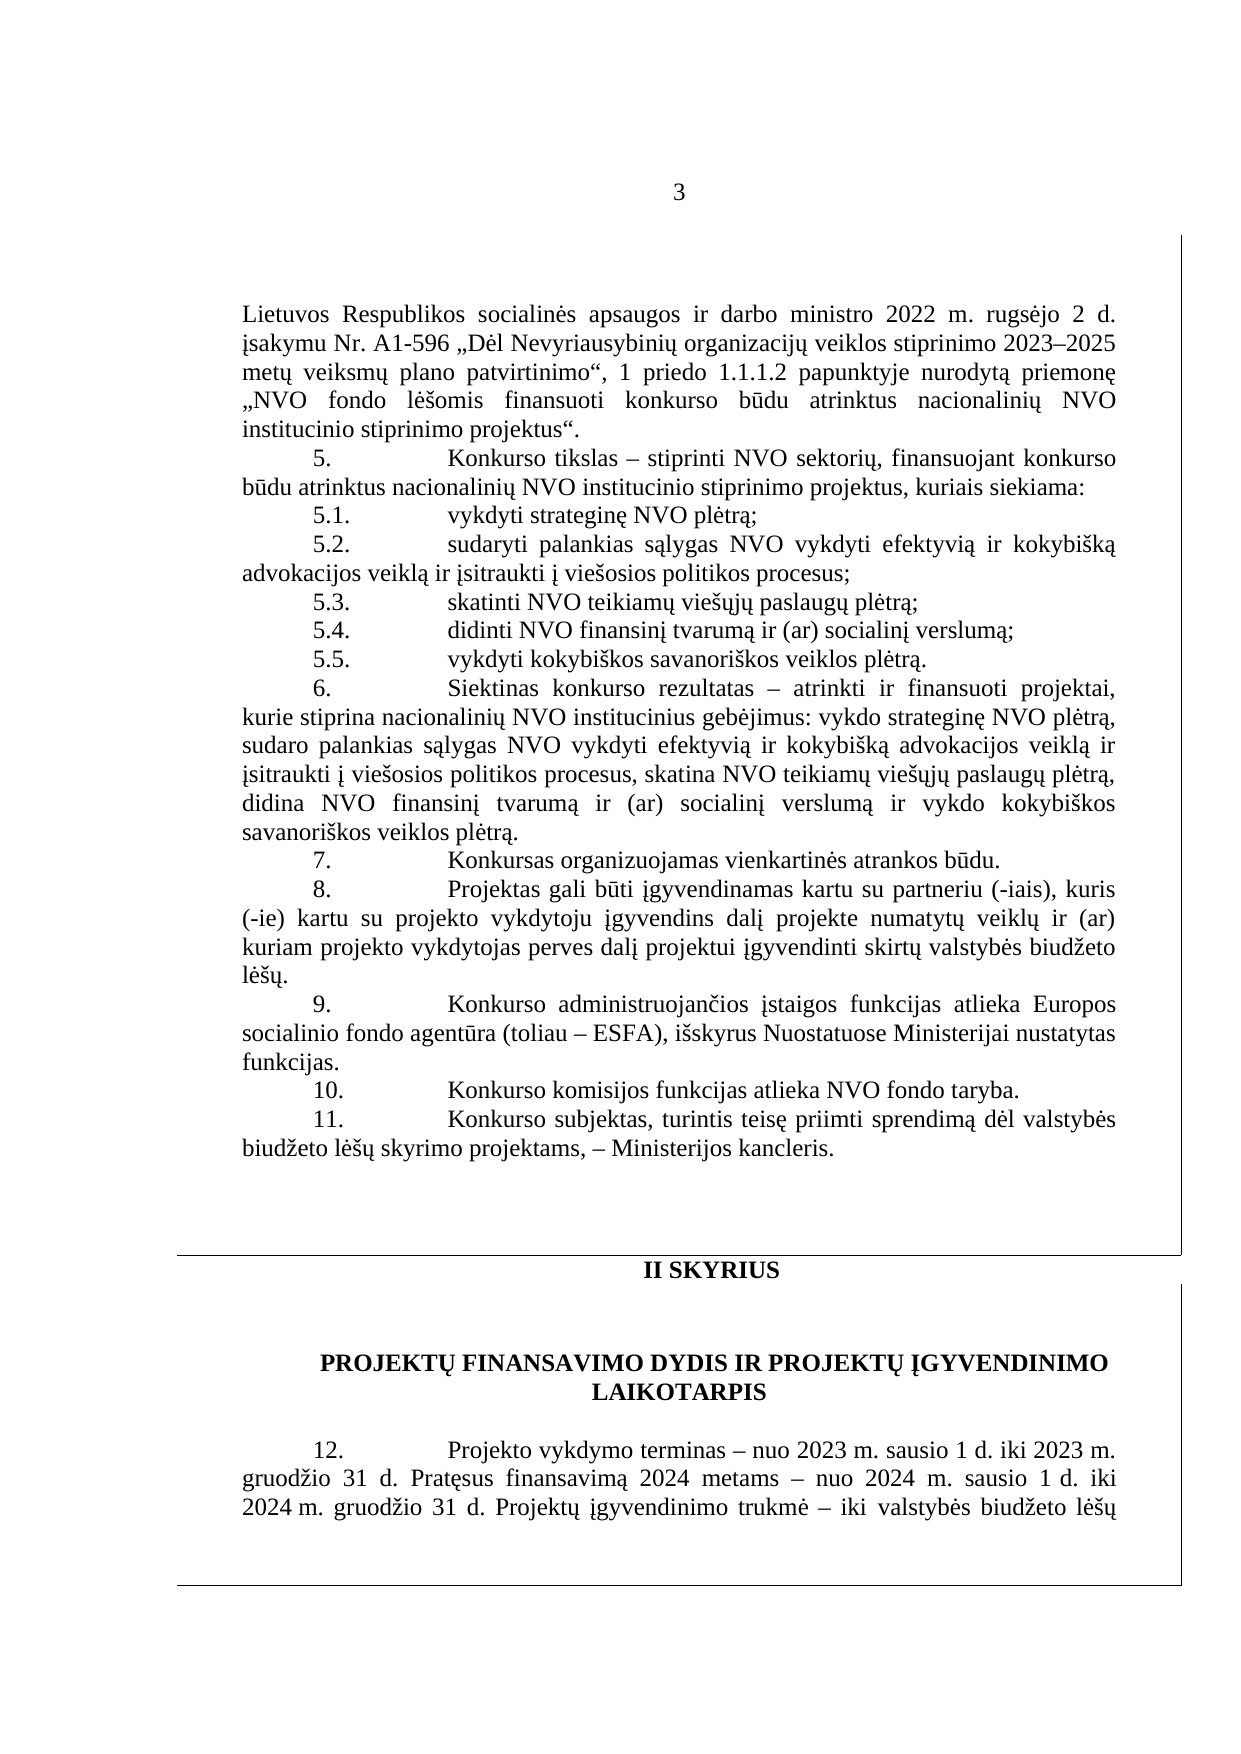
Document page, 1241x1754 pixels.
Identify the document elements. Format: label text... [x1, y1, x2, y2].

text 5.4. didinti NVO finansinį tvarumą ir (ar) socialinį verslumą; [177, 616, 1181, 644]
text 5.1. vykdyti strateginę NVO plėtrą; [177, 501, 1181, 529]
text 11. Konkurso subjektas, turintis teisę priimti sprendimą dėl valstybės biudžeto lėšų skyrimo projektams, – Ministerijos kancleris. [177, 1104, 1181, 1162]
text II SKYRIUS [177, 1255, 1181, 1284]
text 5.3. skatinti NVO teikiamų viešųjų paslaugų plėtrą; [177, 587, 1181, 616]
text 12. Projekto vykdymo terminas – nuo 2023 m. sausio 1 d. iki 2023 m. gruodžio 31 d. Pratęsus finansavimą 2024 metams – nuo 2024 m. sausio 1 d. iki 2024 m. gruodžio 31 d. Projektų įgyvendinimo trukmė – iki valstybės biudžeto lėšų [177, 1435, 1181, 1585]
text 6. Siektinas konkurso rezultatas – atrinkti ir finansuoti projektai, kurie stiprina nacionalinių NVO institucinius gebėjimus: vykdo strateginę NVO plėtrą, sudaro palankias sąlygas NVO vykdyti efektyvią ir kokybišką advokacijos veiklą ir įsitraukti į viešosios politikos procesus, skatina NVO teikiamų viešųjų paslaugų plėtrą, didina NVO finansinį tvarumą ir (ar) socialinį verslumą ir vykdo kokybiškos savanoriškos veiklos plėtrą. [177, 673, 1181, 846]
text 5. Konkurso tikslas – stiprinti NVO sektorių, finansuojant konkurso būdu atrinktus nacionalinių NVO institucinio stiprinimo projektus, kuriais siekiama: [177, 443, 1181, 501]
text 8. Projektas gali būti įgyvendinamas kartu su partneriu (-iais), kuris (-ie) kartu su projekto vykdytoju įgyvendins dalį projekte numatytų veiklų ir (ar) kuriam projekto vykdytojas perves dalį projektui įgyvendinti skirtų valstybės biudžeto lėšų. [177, 874, 1181, 989]
text 5.2. sudaryti palankias sąlygas NVO vykdyti efektyvią ir kokybišką advokacijos veiklą ir įsitraukti į viešosios politikos procesus; [177, 529, 1181, 587]
text PROJEKTŲ FINANSAVIMO DYDIS IR PROJEKTŲ ĮGYVENDINIMO LAIKOTARPIS [177, 1284, 1181, 1406]
text 9. Konkurso administruojančios įstaigos funkcijas atlieka Europos socialinio fondo agentūra (toliau – ESFA), išskyrus Nuostatuose Ministerijai nustatytas funkcijas. [177, 989, 1181, 1076]
text 5.5. vykdyti kokybiškos savanoriškos veiklos plėtrą. [177, 644, 1181, 673]
text 7. Konkursas organizuojamas vienkartinės atrankos būdu. [177, 846, 1181, 874]
text Lietuvos Respublikos socialinės apsaugos ir darbo ministro 2022 m. rugsėjo 2 d. įsakymu Nr. A1-596 „Dėl Nevyriausybinių organizacijų veiklos stiprinimo 2023–2025 metų veiksmų plano patvirtinimo“, 1 priedo 1.1.1.2 papunktyje nurodytą priemonę „NVO fondo lėšomis finansuoti konkurso būdu atrinktus nacionalinių NVO institucinio stiprinimo projektus“. [177, 235, 1181, 443]
text 10. Konkurso komisijos funkcijas atlieka NVO fondo taryba. [177, 1076, 1181, 1104]
